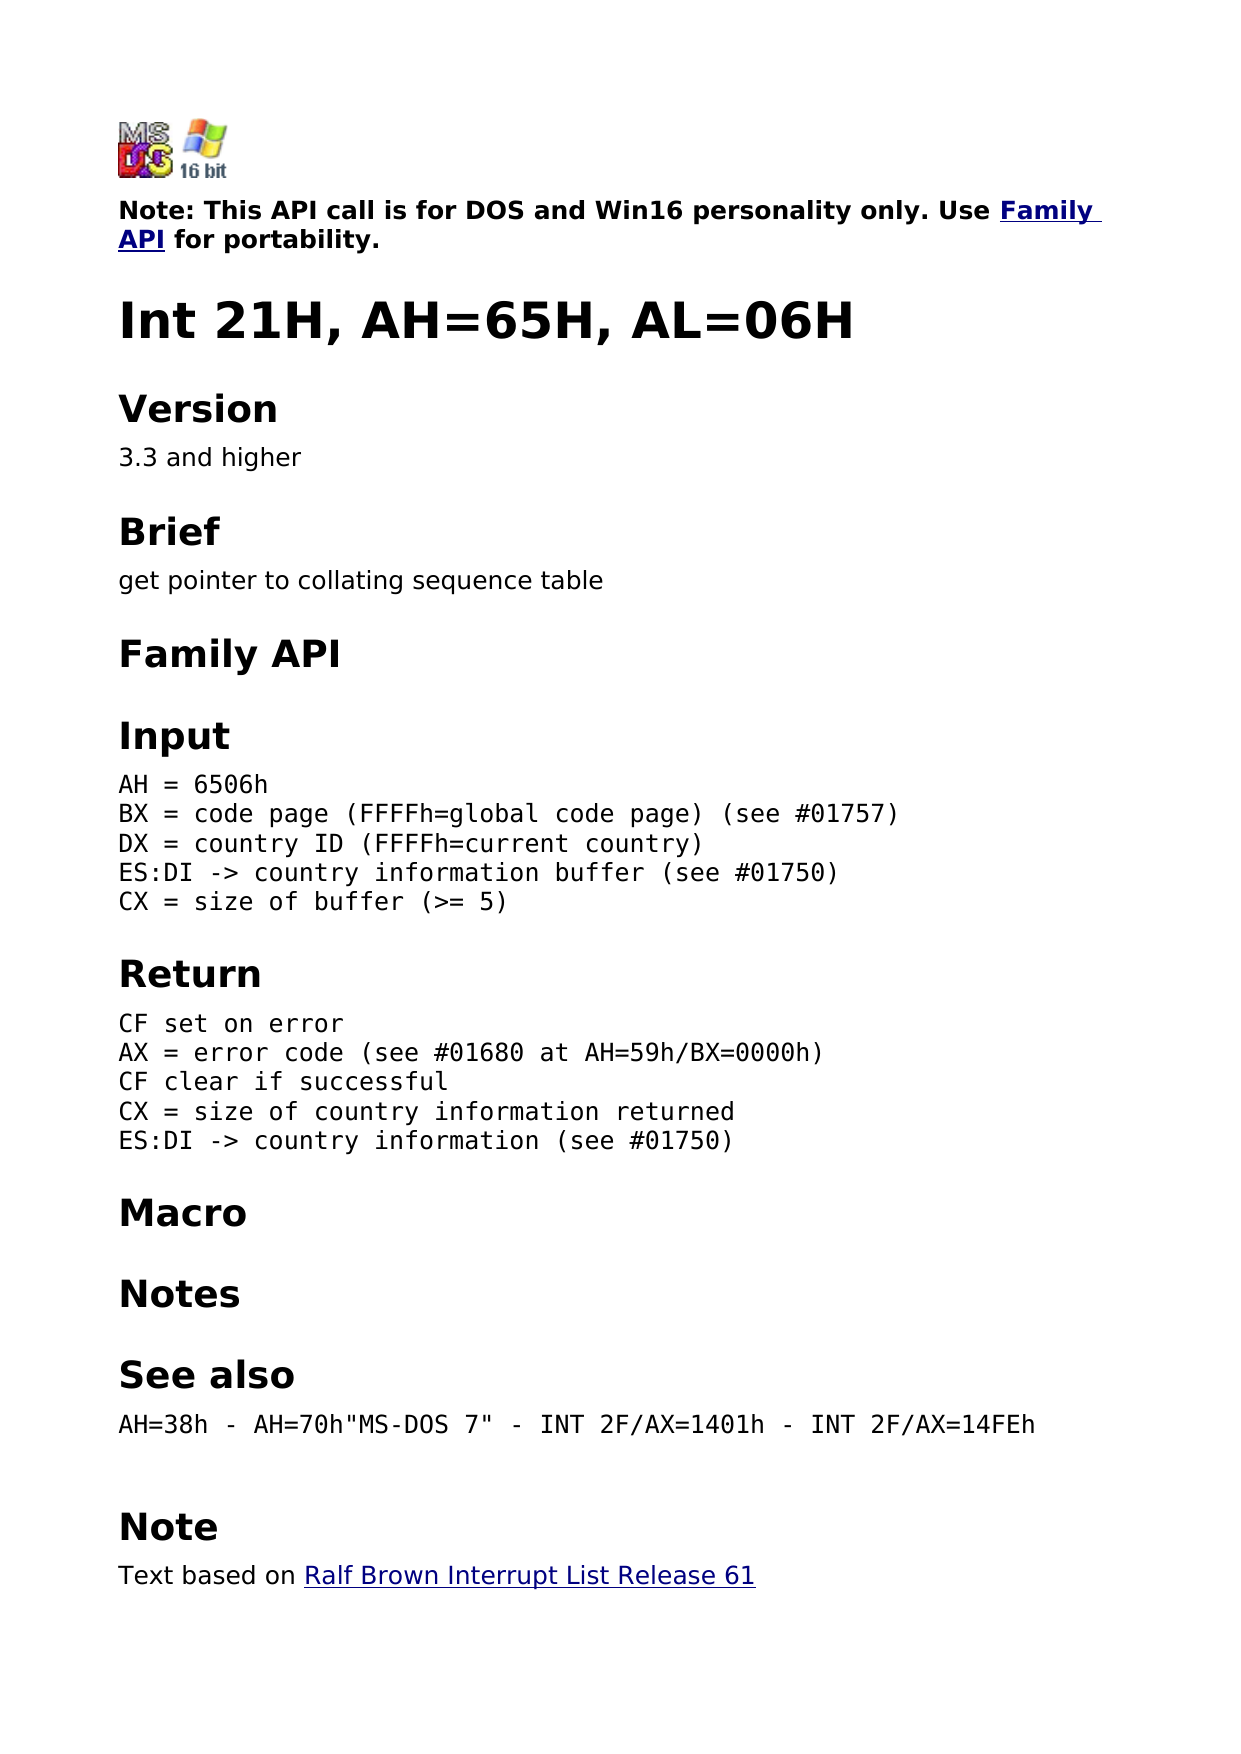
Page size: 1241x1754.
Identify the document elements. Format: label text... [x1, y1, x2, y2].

subtitle See also [118, 1354, 1122, 1398]
picture [180, 118, 228, 178]
text CF set on error AX = error code (see #01680 at AH=59h/BX=0000h) CF clear if successful CX = size of country information returned ES:DI -> country information (see #01750) [118, 1009, 1122, 1155]
subtitle Input [118, 714, 1122, 758]
subtitle Return [118, 953, 1122, 997]
text get pointer to collating sequence table [118, 566, 1122, 596]
subtitle Int 21H, AH=65H, AL=06H [118, 292, 1122, 350]
text 3.3 and higher [118, 444, 1122, 473]
subtitle Notes [118, 1273, 1122, 1317]
text Text based on Ralf Brown Interrupt List Release 61 [118, 1561, 1122, 1591]
subtitle Family API [118, 633, 1122, 677]
text Note: This API call is for DOS and Win16 personality only. Use Family API for portability. [118, 196, 1122, 254]
text AH=38h - AH=70h"MS-DOS 7" - INT 2F/AX=1401h - INT 2F/AX=14FEh [118, 1410, 1122, 1468]
subtitle Brief [118, 510, 1122, 554]
subtitle Version [118, 387, 1122, 431]
subtitle Macro [118, 1192, 1122, 1235]
subtitle Note [118, 1505, 1122, 1549]
text AH = 6506h BX = code page (FFFFh=global code page) (see #01757) DX = country ID (FFFFh=current country) ES:DI -> country information buffer (see #01750) CX = size of buffer (>= 5) [118, 770, 1122, 916]
picture [118, 122, 173, 178]
